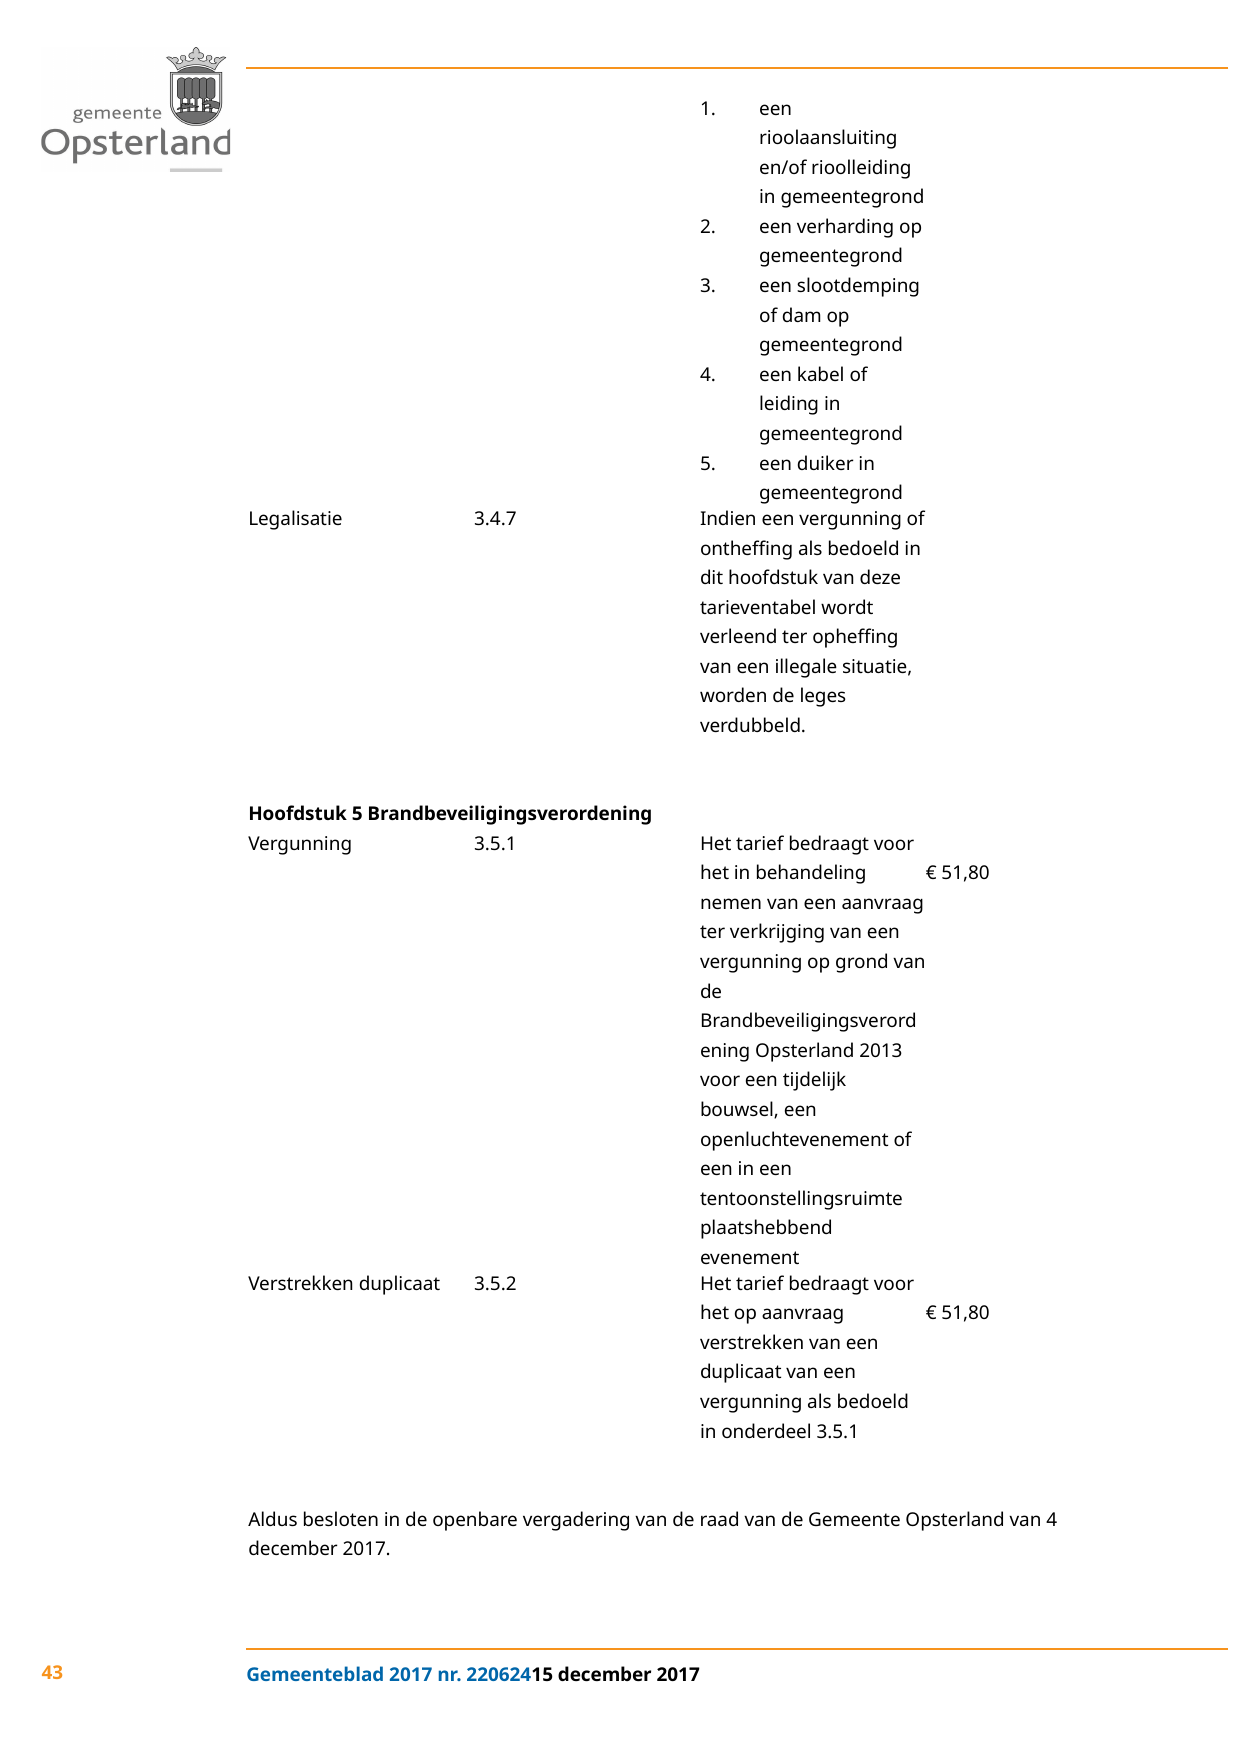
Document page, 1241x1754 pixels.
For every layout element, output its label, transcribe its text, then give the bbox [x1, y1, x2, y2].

table_header € 51,80 [926, 830, 1152, 1270]
table_header 3.5.1 [474, 830, 700, 1270]
table_cell 3.5.2 [474, 1270, 700, 1473]
table_header Vergunning [248, 830, 474, 1270]
text Hoofdstuk 5 Brandbeveiligingsverordening [248, 800, 1152, 826]
table_cell [926, 95, 1152, 505]
table_cell [248, 95, 474, 505]
table_cell € 51,80 [926, 1270, 1152, 1473]
text Aldus besloten in de openbare vergadering van de raad van de Gemeente Opsterland van 4 december 2017. [248, 1506, 1152, 1561]
table_cell Indien een vergunning of ontheffing als bedoeld in dit hoofdstuk van deze tarieventabel wordt verleend ter opheffing van een illegale situatie, worden de leges verdubbeld. [700, 505, 926, 767]
table_cell Legalisatie [248, 505, 474, 767]
table_header Het tarief bedraagt voor het in behandeling nemen van een aanvraag ter verkrijging van een vergunning op grond van de Brandbeveiligingsverordening Opsterland 2013 voor een tijdelijk bouwsel, een openluchtevenement of een in een tentoonstellingsruimte plaatshebbend evenement [700, 830, 926, 1270]
picture [41, 47, 231, 172]
table_cell Het tarief bedraagt voor het op aanvraag verstrekken van een duplicaat van een vergunning als bedoeld in onderdeel 3.5.1 [700, 1270, 926, 1473]
table_cell [926, 505, 1152, 767]
table_cell [474, 95, 700, 505]
table_cell 3.4.7 [474, 505, 700, 767]
table_cell Het tarief bedraagt voor het in behandeling nemen van een aanvraag ter verkrijging van toestemming c.q. vergunning voor het maken, het leggen, het hebben en/of onderhouden van: een rioolaansluiting en/of rioolleiding in gemeentegrond een verharding op gemeentegrond een slootdemping of dam op gemeentegrond een kabel of leiding in gemeentegrond een duiker in gemeentegrond [700, 95, 926, 505]
table_cell Verstrekken duplicaat [248, 1270, 474, 1473]
